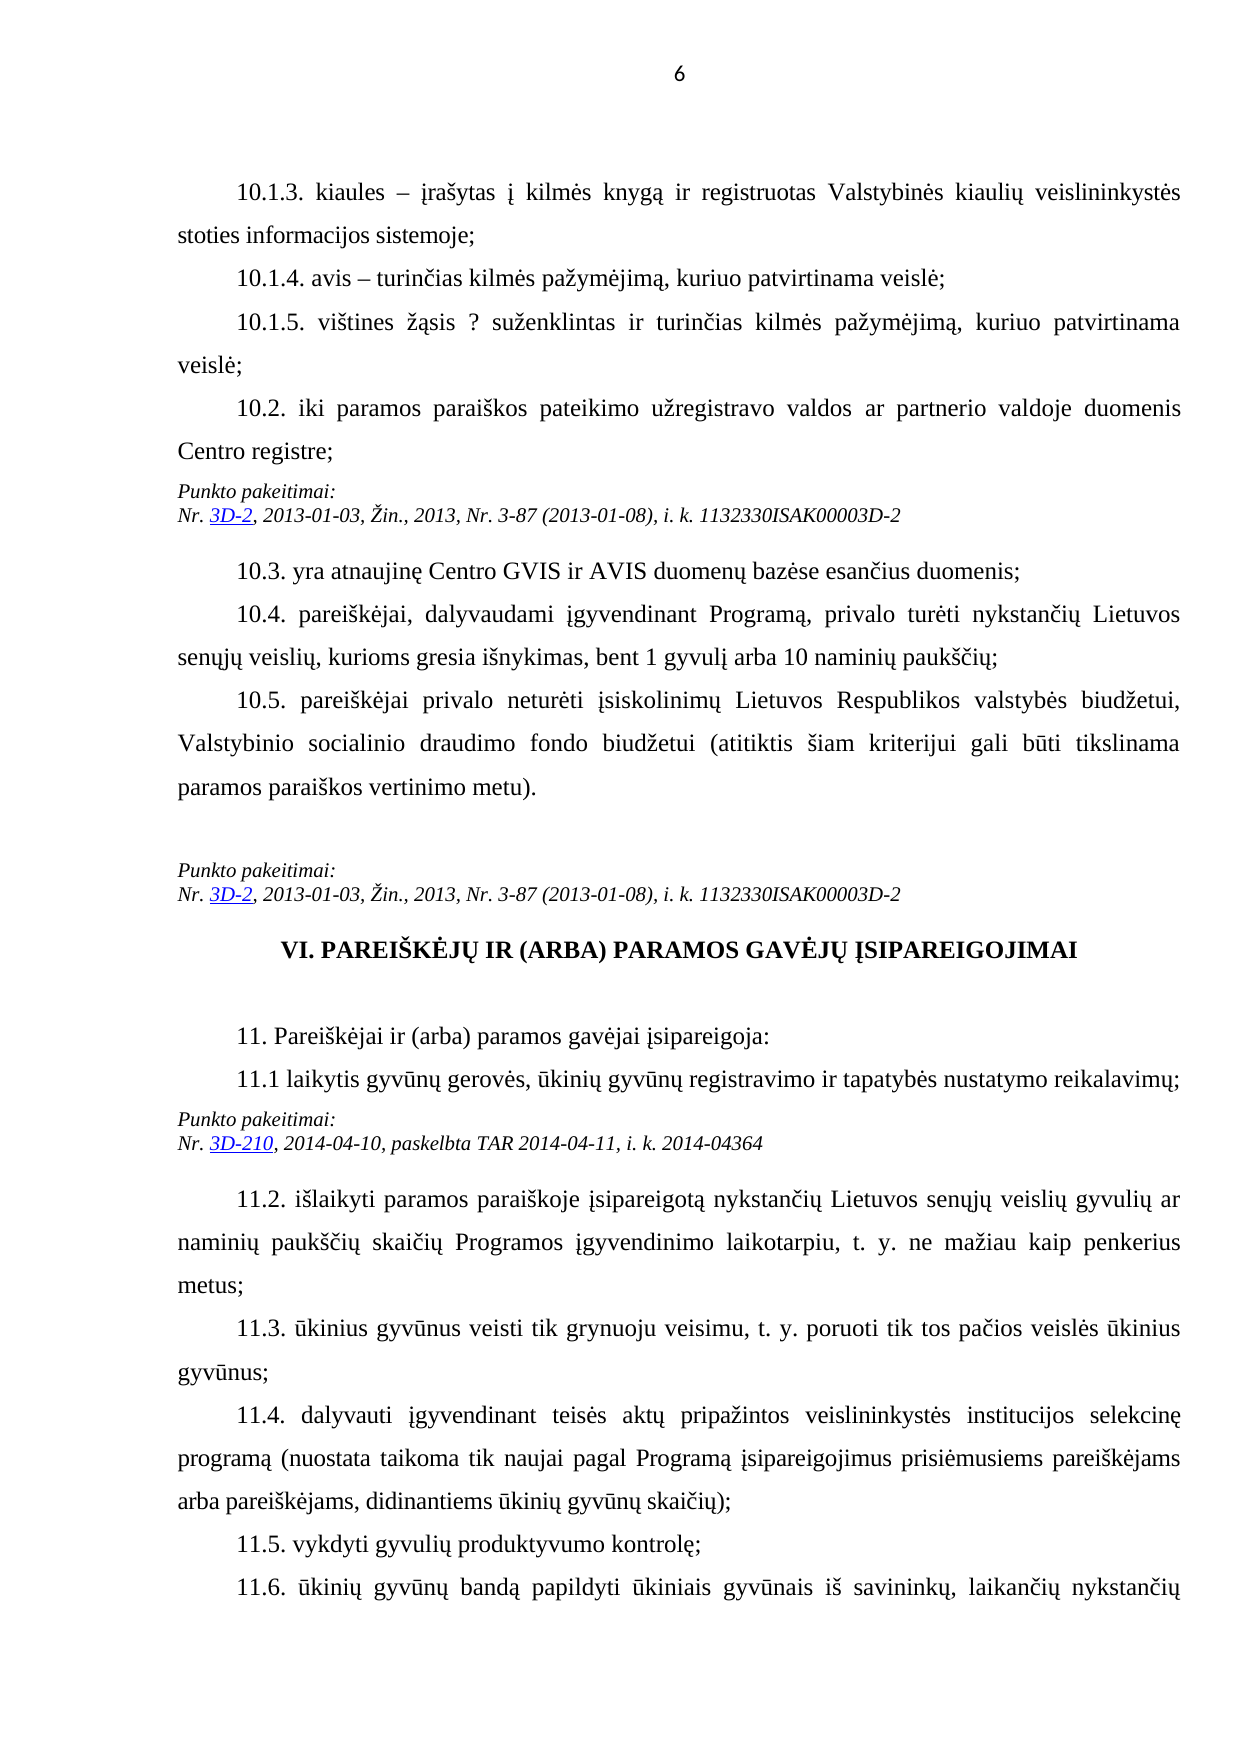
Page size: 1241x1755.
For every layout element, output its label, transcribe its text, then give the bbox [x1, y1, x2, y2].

text Punkto pakeitimai: [177, 479, 1181, 503]
text 11.4. dalyvauti įgyvendinant teisės aktų pripažintos veislininkystės institucijos selekcinę programą (nuostata taikoma tik naujai pagal Programą įsipareigojimus prisiėmusiems pareiškėjams arba pareiškėjams, didinantiems ūkinių gyvūnų skaičių); [177, 1400, 1181, 1515]
text VI. PAREIŠKĖJŲ IR (ARBA) PARAMOS GAVĖJŲ ĮSIPAREIGOJIMAI [177, 935, 1181, 963]
text 11. Pareiškėjai ir (arba) paramos gavėjai įsipareigoja: [177, 1021, 1181, 1050]
text 11.3. ūkinius gyvūnus veisti tik grynuoju veisimu, t. y. poruoti tik tos pačios veislės ūkinius gyvūnus; [177, 1313, 1181, 1385]
text Punkto pakeitimai: [177, 1107, 1181, 1131]
text 10.2. iki paramos paraiškos pateikimo užregistravo valdos ar partnerio valdoje duomenis Centro registre; [177, 393, 1181, 465]
text 10.1.3. kiaules – įrašytas į kilmės knygą ir registruotas Valstybinės kiaulių veislininkystės stoties informacijos sistemoje; [177, 177, 1181, 249]
text 10.1.4. avis – turinčias kilmės pažymėjimą, kuriuo patvirtinama veislė; [177, 263, 1181, 292]
text 11.5. vykdyti gyvulių produktyvumo kontrolę; [177, 1529, 1181, 1558]
text 11.2. išlaikyti paramos paraiškoje įsipareigotą nykstančių Lietuvos senųjų veislių gyvulių ar naminių paukščių skaičių Programos įgyvendinimo laikotarpiu, t. y. ne mažiau kaip penkerius metus; [177, 1184, 1181, 1299]
text 10.5. pareiškėjai privalo neturėti įsiskolinimų Lietuvos Respublikos valstybės biudžetui, Valstybinio socialinio draudimo fondo biudžetui (atitiktis šiam kriterijui gali būti tikslinama paramos paraiškos vertinimo metu). [177, 685, 1181, 800]
text 10.3. yra atnaujinę Centro GVIS ir AVIS duomenų bazėse esančius duomenis; [177, 556, 1181, 585]
text Punkto pakeitimai: [177, 858, 1181, 882]
text Nr. 3D-210, 2014-04-10, paskelbta TAR 2014-04-11, i. k. 2014-04364 [177, 1131, 1181, 1155]
text Nr. 3D-2, 2013-01-03, Žin., 2013, Nr. 3-87 (2013-01-08), i. k. 1132330ISAK00003D-2 [177, 882, 1181, 906]
text 11.6. ūkinių gyvūnų bandą papildyti ūkiniais gyvūnais iš savininkų, laikančių nykstančių [177, 1572, 1181, 1601]
text 11.1 laikytis gyvūnų gerovės, ūkinių gyvūnų registravimo ir tapatybės nustatymo reikalavimų; [177, 1064, 1181, 1093]
text 10.4. pareiškėjai, dalyvaudami įgyvendinant Programą, privalo turėti nykstančių Lietuvos senųjų veislių, kurioms gresia išnykimas, bent 1 gyvulį arba 10 naminių paukščių; [177, 599, 1181, 671]
text 10.1.5. vištines žąsis ? suženklintas ir turinčias kilmės pažymėjimą, kuriuo patvirtinama veislė; [177, 307, 1181, 378]
text Nr. 3D-2, 2013-01-03, Žin., 2013, Nr. 3-87 (2013-01-08), i. k. 1132330ISAK00003D-2 [177, 503, 1181, 527]
